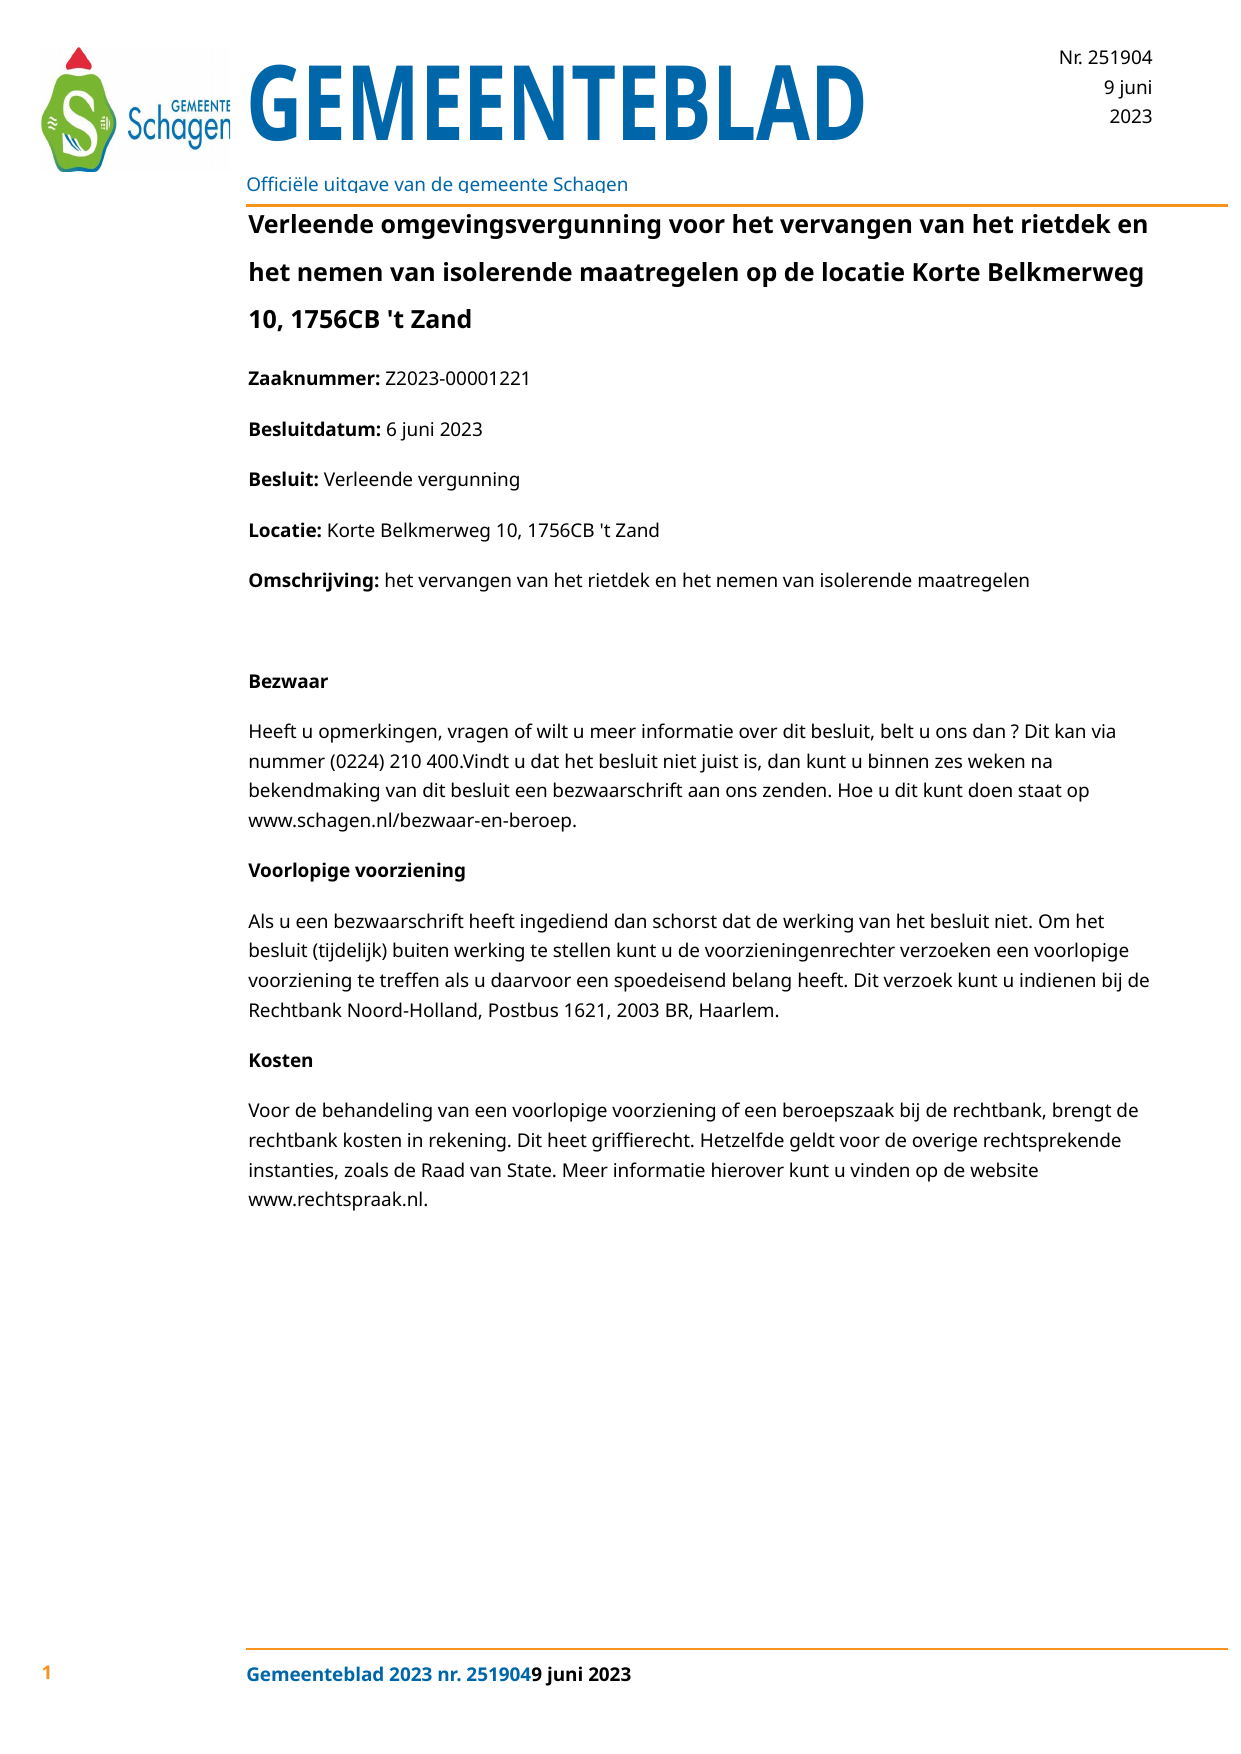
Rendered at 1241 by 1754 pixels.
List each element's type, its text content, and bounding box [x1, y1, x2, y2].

text Kosten [248, 1047, 1152, 1073]
text Zaaknummer: Z2023-00001221 [248, 366, 1152, 391]
text Besluit: Verleende vergunning [248, 466, 1152, 492]
text Verleende omgevingsvergunning voor het vervangen van het rietdek en het nemen van isolerende maatregelen op de locatie Korte Belkmerweg 10, 1756CB 't Zand [248, 207, 1152, 336]
text Als u een bezwaarschrift heeft ingediend dan schorst dat de werking van het besluit niet. Om het besluit (tijdelijk) buiten werking te stellen kunt u de voorzieningenrechter verzoeken een voorlopige voorziening te treffen als u daarvoor een spoedeisend belang heeft. Dit verzoek kunt u indienen bij de Rechtbank Noord-Holland, Postbus 1621, 2003 BR, Haarlem. [248, 908, 1152, 1022]
text Omschrijving: het vervangen van het rietdek en het nemen van isolerende maatregelen [248, 567, 1152, 593]
text Heeft u opmerkingen, vragen of wilt u meer informatie over dit besluit, belt u ons dan ? Dit kan via nummer (0224) 210 400.Vindt u dat het besluit niet juist is, dan kunt u binnen zes weken na bekendmaking van dit besluit een bezwaarschrift aan ons zenden. Hoe u dit kunt doen staat op www.schagen.nl/bezwaar-en-beroep. [248, 718, 1152, 833]
text Besluitdatum: 6 juni 2023 [248, 416, 1152, 442]
text Voor de behandeling van een voorlopige voorziening of een beroepszaak bij de rechtbank, brengt de rechtbank kosten in rekening. Dit heet griffierecht. Hetzelfde geldt voor de overige rechtsprekende instanties, zoals de Raad van State. Meer informatie hierover kunt u vinden op de website www.rechtspraak.nl. [248, 1098, 1152, 1212]
text Bezwaar [248, 668, 1152, 694]
picture [41, 47, 231, 172]
text Voorlopige voorziening [248, 858, 1152, 883]
text Locatie: Korte Belkmerweg 10, 1756CB 't Zand [248, 517, 1152, 542]
